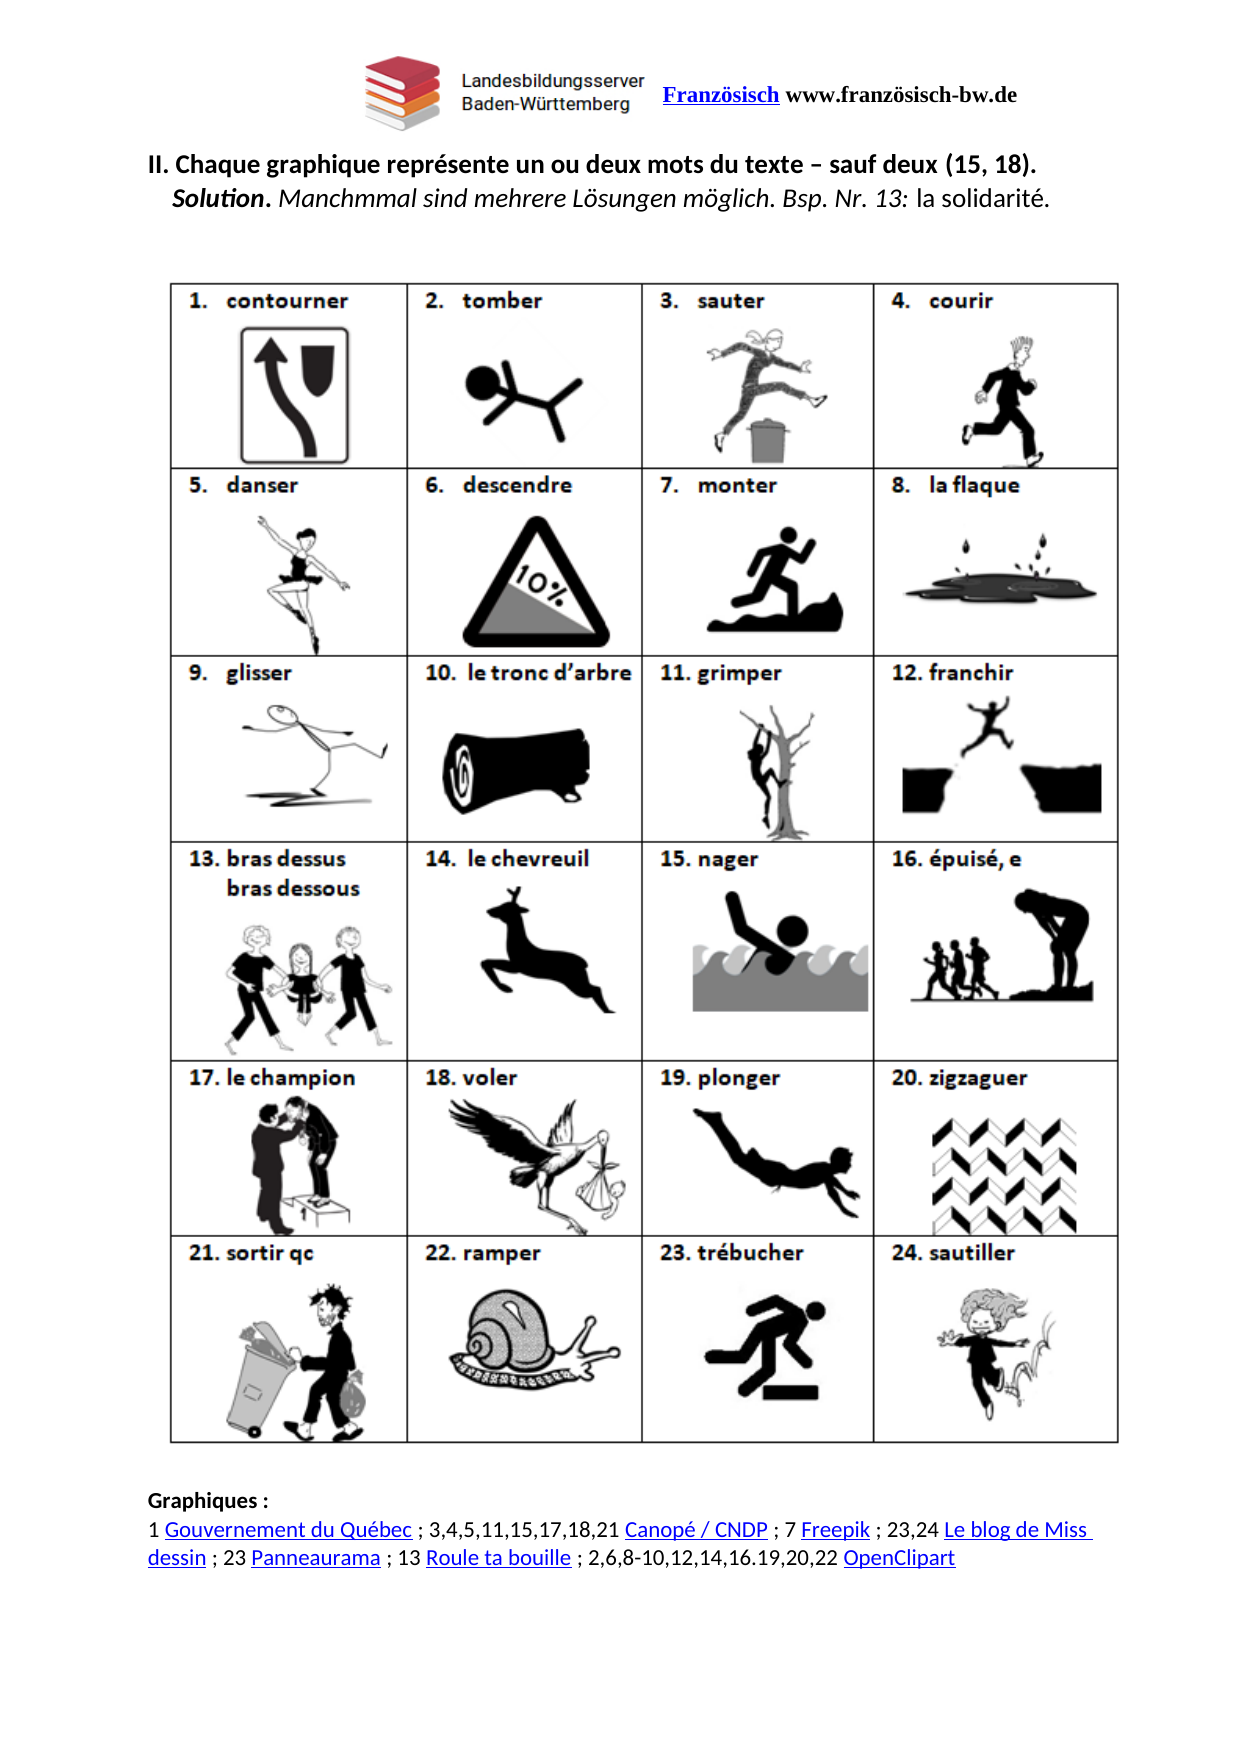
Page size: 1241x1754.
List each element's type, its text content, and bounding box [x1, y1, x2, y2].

picture [353, 42, 658, 141]
text II. Chaque graphique représente un ou deux mots du texte – sauf deux (15, 18). [148, 148, 1152, 181]
text Solution. Manchmmal sind mehrere Lösungen möglich. Bsp. Nr. 13: la solidarité. [148, 181, 1152, 214]
picture [150, 263, 1133, 1459]
text Graphiques : [148, 1487, 1152, 1515]
text 1 Gouvernement du Québec ; 3,4,5,11,15,17,18,21 Canopé / CNDP ; 7 Freepik ; 23,24 Le blog de Miss dessin ; 23 Panneaurama ; 13 Roule ta bouille ; 2,6,8-10,12,14,16.19,20,22 OpenClipart [148, 1515, 1152, 1571]
